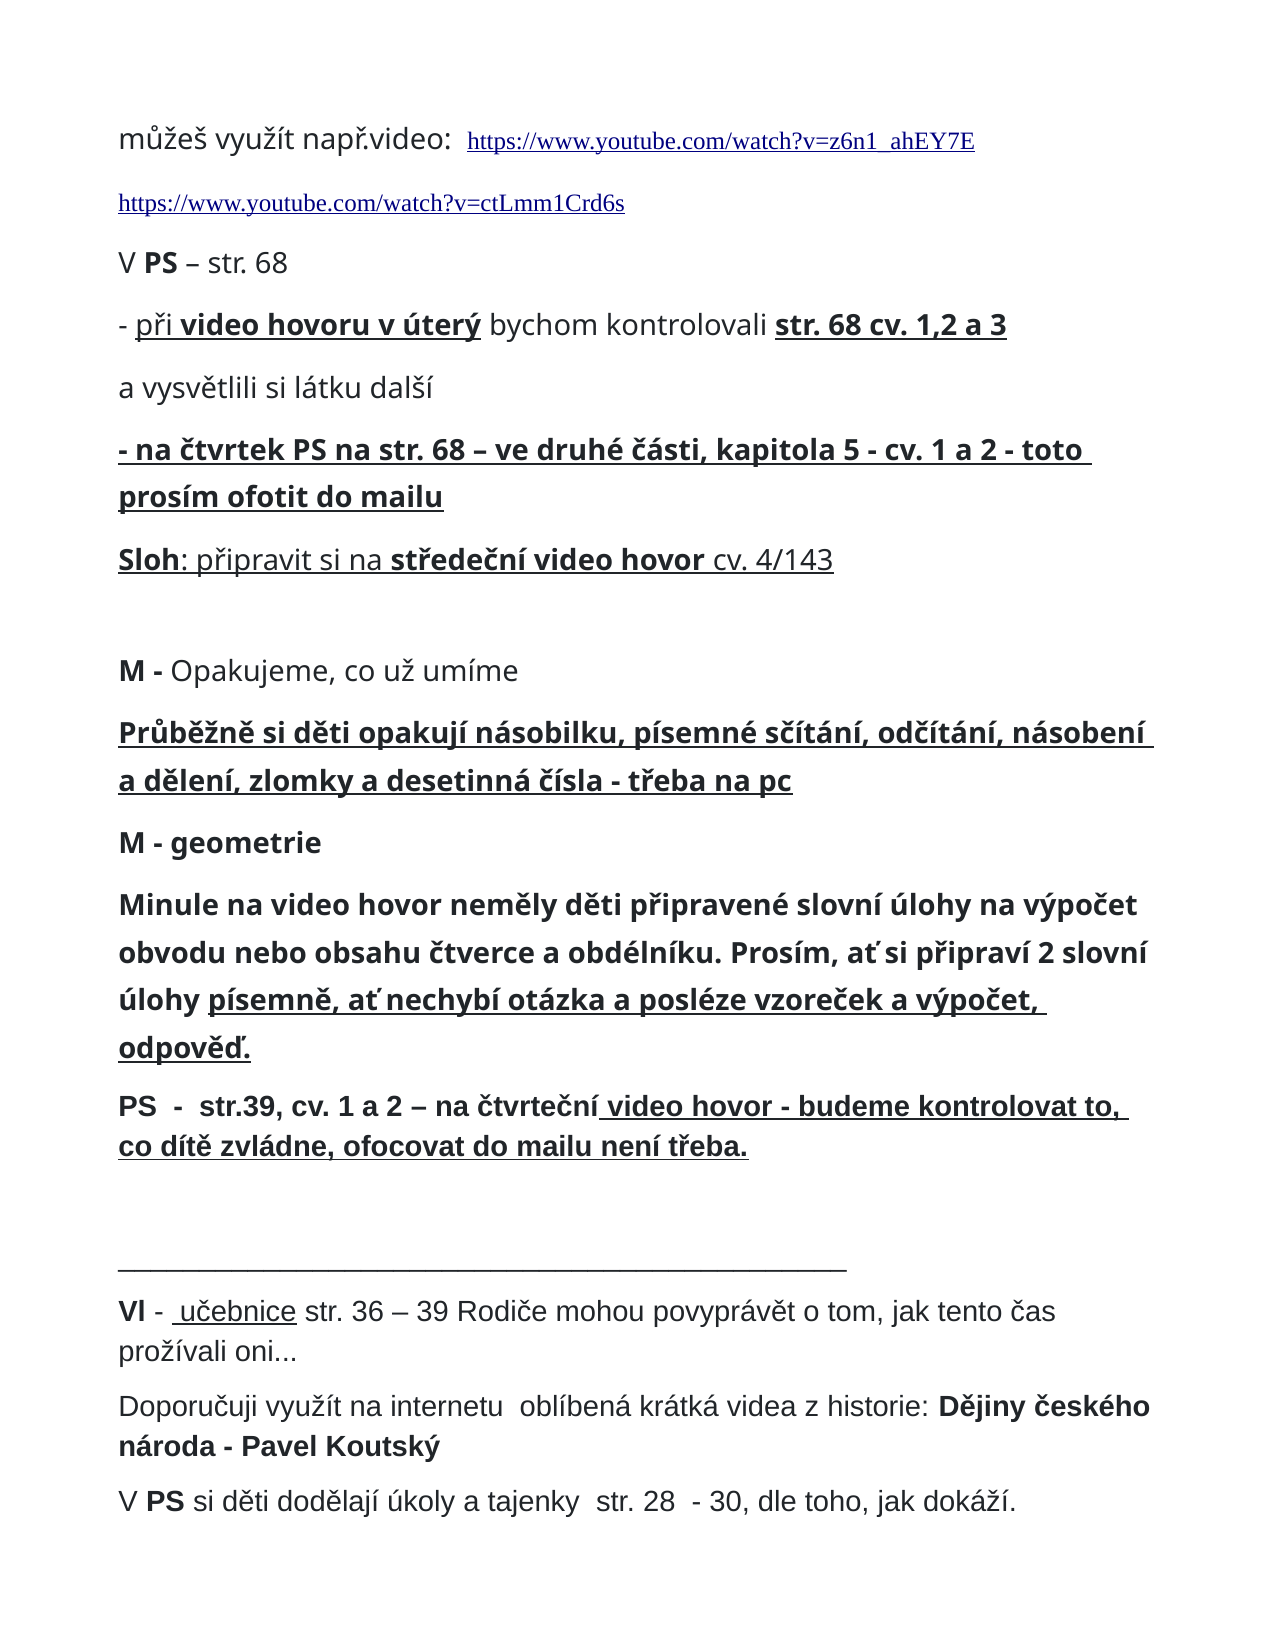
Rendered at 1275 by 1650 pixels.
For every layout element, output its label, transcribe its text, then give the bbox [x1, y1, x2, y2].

text můžeš využít např.video: https://www.youtube.com/watch?v=z6n1_ahEY7E [118, 118, 1157, 158]
text Minule na video hovor neměly děti připravené slovní úlohy na výpočet obvodu nebo obsahu čtverce a obdélníku. Prosím, ať si připraví 2 slovní úlohy písemně, ať nechybí otázka a posléze vzoreček a výpočet, odpověď. [118, 884, 1157, 1067]
text - na čtvrtek PS na str. 68 – ve druhé části, kapitola 5 - cv. 1 a 2 - toto prosím ofotit do mailu [118, 429, 1157, 516]
text a vysvětlili si látku další [118, 367, 1157, 407]
text Průběžně si děti opakují násobilku, písemné sčítání, odčítání, násobení a dělení, zlomky a desetinná čísla - třeba na pc [118, 712, 1157, 799]
text _____________________________________________ [118, 1239, 1157, 1273]
text PS - str.39, cv. 1 a 2 – na čtvrteční video hovor - budeme kontrolovat to, co dítě zvládne, ofocovat do mailu není třeba. [118, 1089, 1157, 1163]
text Vl - učebnice str. 36 – 39 Rodiče mohou povyprávět o tom, jak tento čas prožívali oni... [118, 1294, 1157, 1368]
text M - Opakujeme, co už umíme [118, 650, 1157, 690]
text M - geometrie [118, 822, 1157, 862]
text V PS – str. 68 [118, 242, 1157, 282]
text Sloh: připravit si na středeční video hovor cv. 4/143 [118, 539, 1157, 578]
text - při video hovoru v úterý bychom kontrolovali str. 68 cv. 1,2 a 3 [118, 305, 1157, 344]
text Doporučuji využít na internetu oblíbená krátká videa z historie: Dějiny českého národa - Pavel Koutský [118, 1389, 1157, 1463]
text https://www.youtube.com/watch?v=ctLmm1Crd6s [118, 180, 1157, 220]
text V PS si děti dodělají úkoly a tajenky str. 28 - 30, dle toho, jak dokáží. [118, 1484, 1157, 1517]
